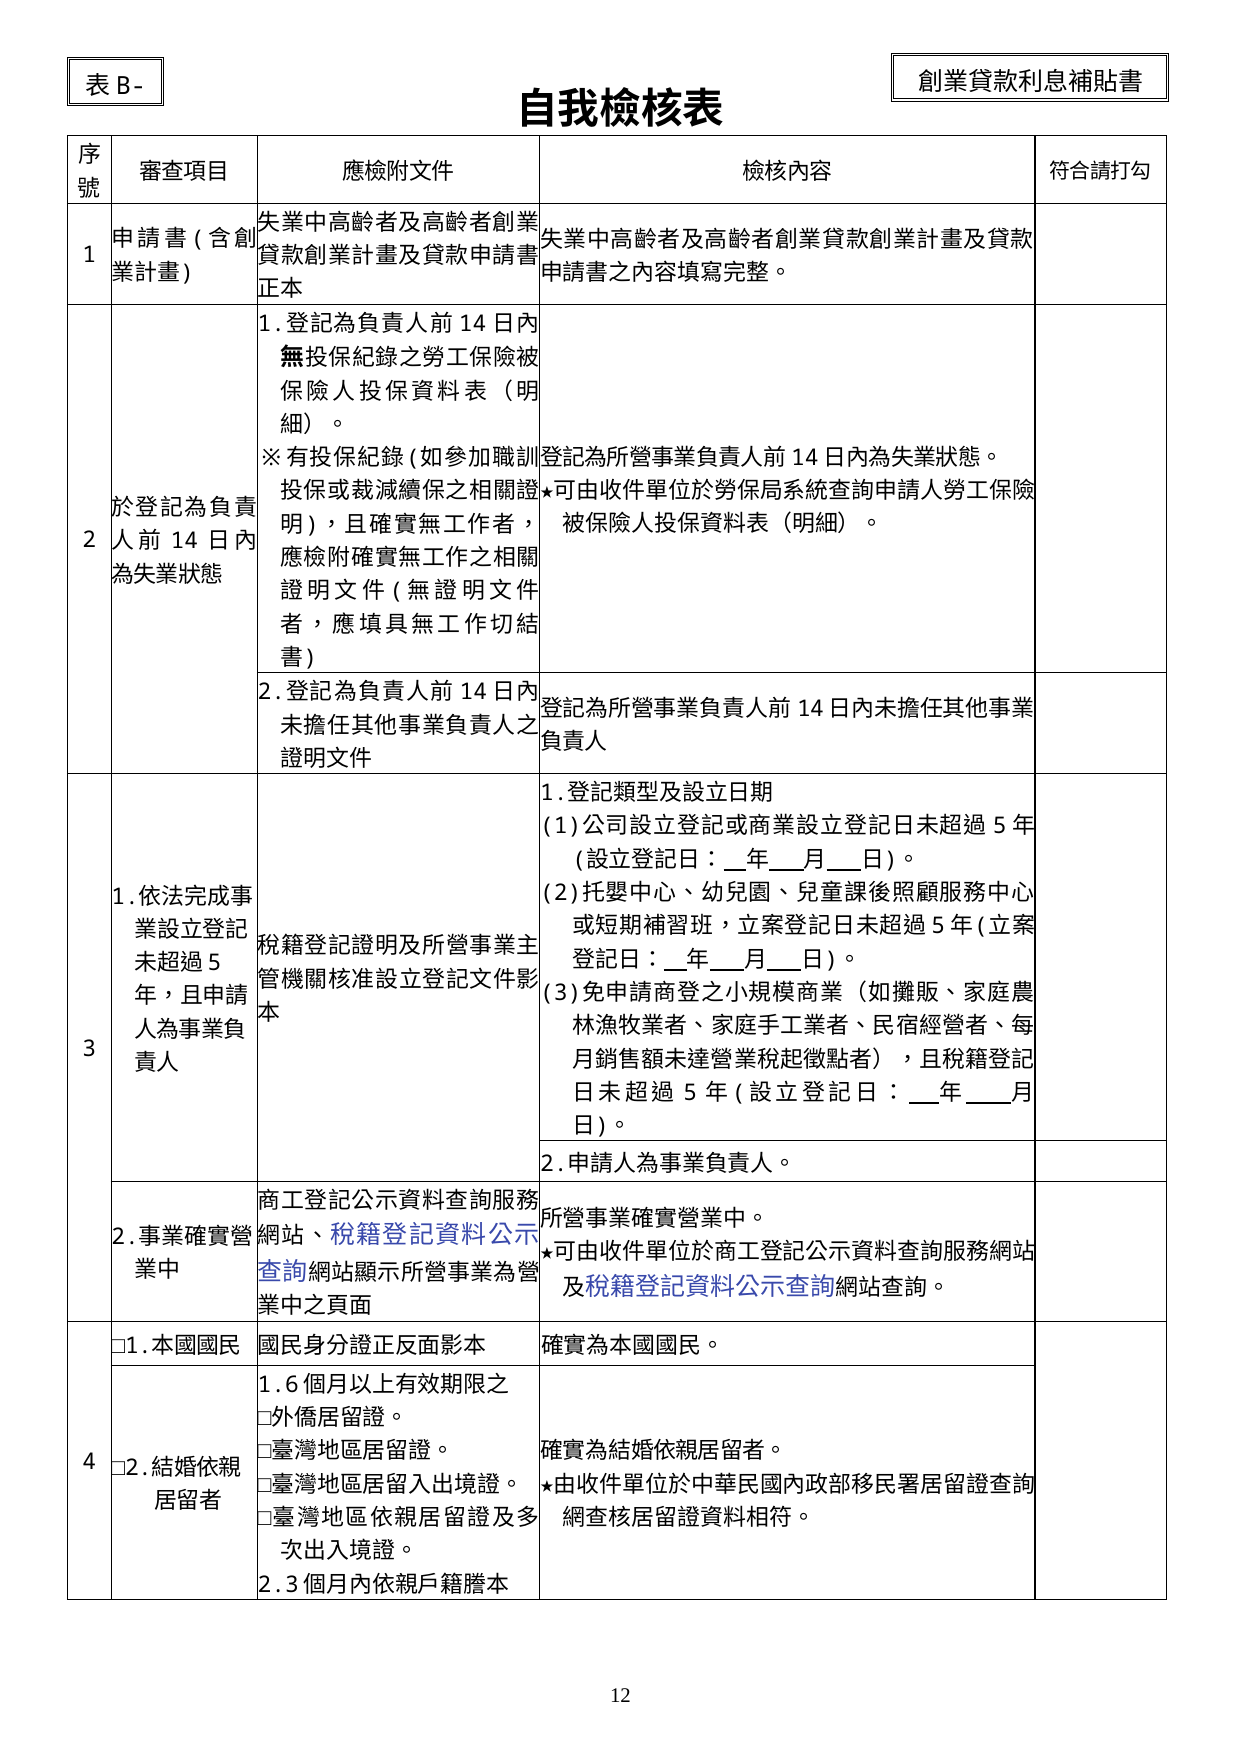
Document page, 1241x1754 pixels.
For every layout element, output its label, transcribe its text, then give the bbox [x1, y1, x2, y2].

table_cell 登記為所營事業負責人前14日內未擔任其他事業負責人 [540, 673, 1034, 773]
table_header 應檢附文件 [258, 136, 539, 203]
table_cell 2 [68, 305, 111, 773]
table_cell [1036, 1141, 1166, 1181]
table_cell □1.本國國民 [112, 1322, 257, 1365]
table_cell 登記為所營事業負責人前14日內為失業狀態。 ★可由收件單位於勞保局系統查詢申請人勞工保險被保險人投保資料表（明細）。 [540, 305, 1034, 672]
table_cell 1.依法完成事業設立登記未超過5年，且申請人為事業負責人 [112, 774, 257, 1181]
table_cell [1036, 774, 1166, 1140]
table_cell [1036, 1182, 1166, 1321]
text 創業貸款利息補貼書表 [907, 61, 1154, 93]
text 自我檢核表 [894, 56, 1166, 98]
table_cell 4 [68, 1322, 111, 1599]
table_cell 確實為本國國民。 [540, 1322, 1034, 1365]
table_cell 2.申請人為事業負責人。 [540, 1141, 1034, 1181]
table_cell □2.結婚依親居留者 [112, 1366, 257, 1599]
table_cell 稅籍登記證明及所營事業主管機關核准設立登記文件影本 [258, 774, 539, 1181]
table_cell 1.登記類型及設立日期 (1)公司設立登記或商業設立登記日未超過5年(設立登記日： 年 月 日)。 (2)托嬰中心、幼兒園、兒童課後照顧服務中心或短期補習班，立案登記日未超過5年(立案登記日： 年 月 日)。 (3)免申請商登之小規模商業（如攤販、家庭農林漁牧業者、家庭手工業者、民宿經營者、每月銷售額未達營業稅起徵點者），且稅籍登記日未超過5年(設立登記日： 年 月 日)。 [540, 774, 1034, 1140]
table_cell 於登記為負責人前14日內為失業狀態 [112, 305, 257, 773]
table_cell 3 [68, 774, 111, 1321]
table_cell 國民身分證正反面影本 [258, 1322, 539, 1365]
table_cell [1036, 204, 1166, 303]
table_cell 1 [68, 204, 111, 303]
table_cell 所營事業確實營業中。 ★可由收件單位於商工登記公示資料查詢服務網站及稅籍登記資料公示查詢網站查詢。 [540, 1182, 1034, 1321]
text 自我檢核表 [71, 75, 1169, 135]
table_cell 失業中高齡者及高齡者創業貸款創業計畫及貸款申請書正本 [258, 204, 539, 303]
table_cell 失業中高齡者及高齡者創業貸款創業計畫及貸款申請書之內容填寫完整。 [540, 204, 1034, 303]
text 表B-2 [83, 65, 148, 98]
table_header 檢核內容 [540, 136, 1034, 203]
table_cell [1036, 1322, 1166, 1599]
table_cell 商工登記公示資料查詢服務網站、稅籍登記資料公示查詢網站顯示所營事業為營業中之頁面 [258, 1182, 539, 1321]
table_header 審查項目 [112, 136, 257, 203]
table_header 符合請打勾 [1036, 136, 1166, 203]
table_cell 申請書(含創業計畫) [112, 204, 257, 303]
table_cell 1.登記為負責人前14日內無投保紀錄之勞工保險被保險人投保資料表（明細）。 ※有投保紀錄(如參加職訓投保或裁減續保之相關證明)，且確實無工作者，應檢附確實無工作之相關證明文件(無證明文件者，應填具無工作切結書) [258, 305, 539, 672]
table_cell 2.登記為負責人前14日內未擔任其他事業負責人之證明文件 [258, 673, 539, 773]
table_cell [1036, 305, 1166, 672]
table_cell 2.事業確實營業中 [112, 1182, 257, 1321]
table_header 序號 [68, 136, 111, 203]
table_cell 1.6個月以上有效期限之 □外僑居留證。 □臺灣地區居留證。 □臺灣地區居留入出境證。 □臺灣地區依親居留證及多次出入境證。 2.3個月內依親戶籍謄本 [258, 1366, 539, 1599]
table_cell 確實為結婚依親居留者。 ★由收件單位於中華民國內政部移民署居留證查詢網查核居留證資料相符。 [540, 1366, 1034, 1599]
table_cell [1036, 673, 1166, 773]
